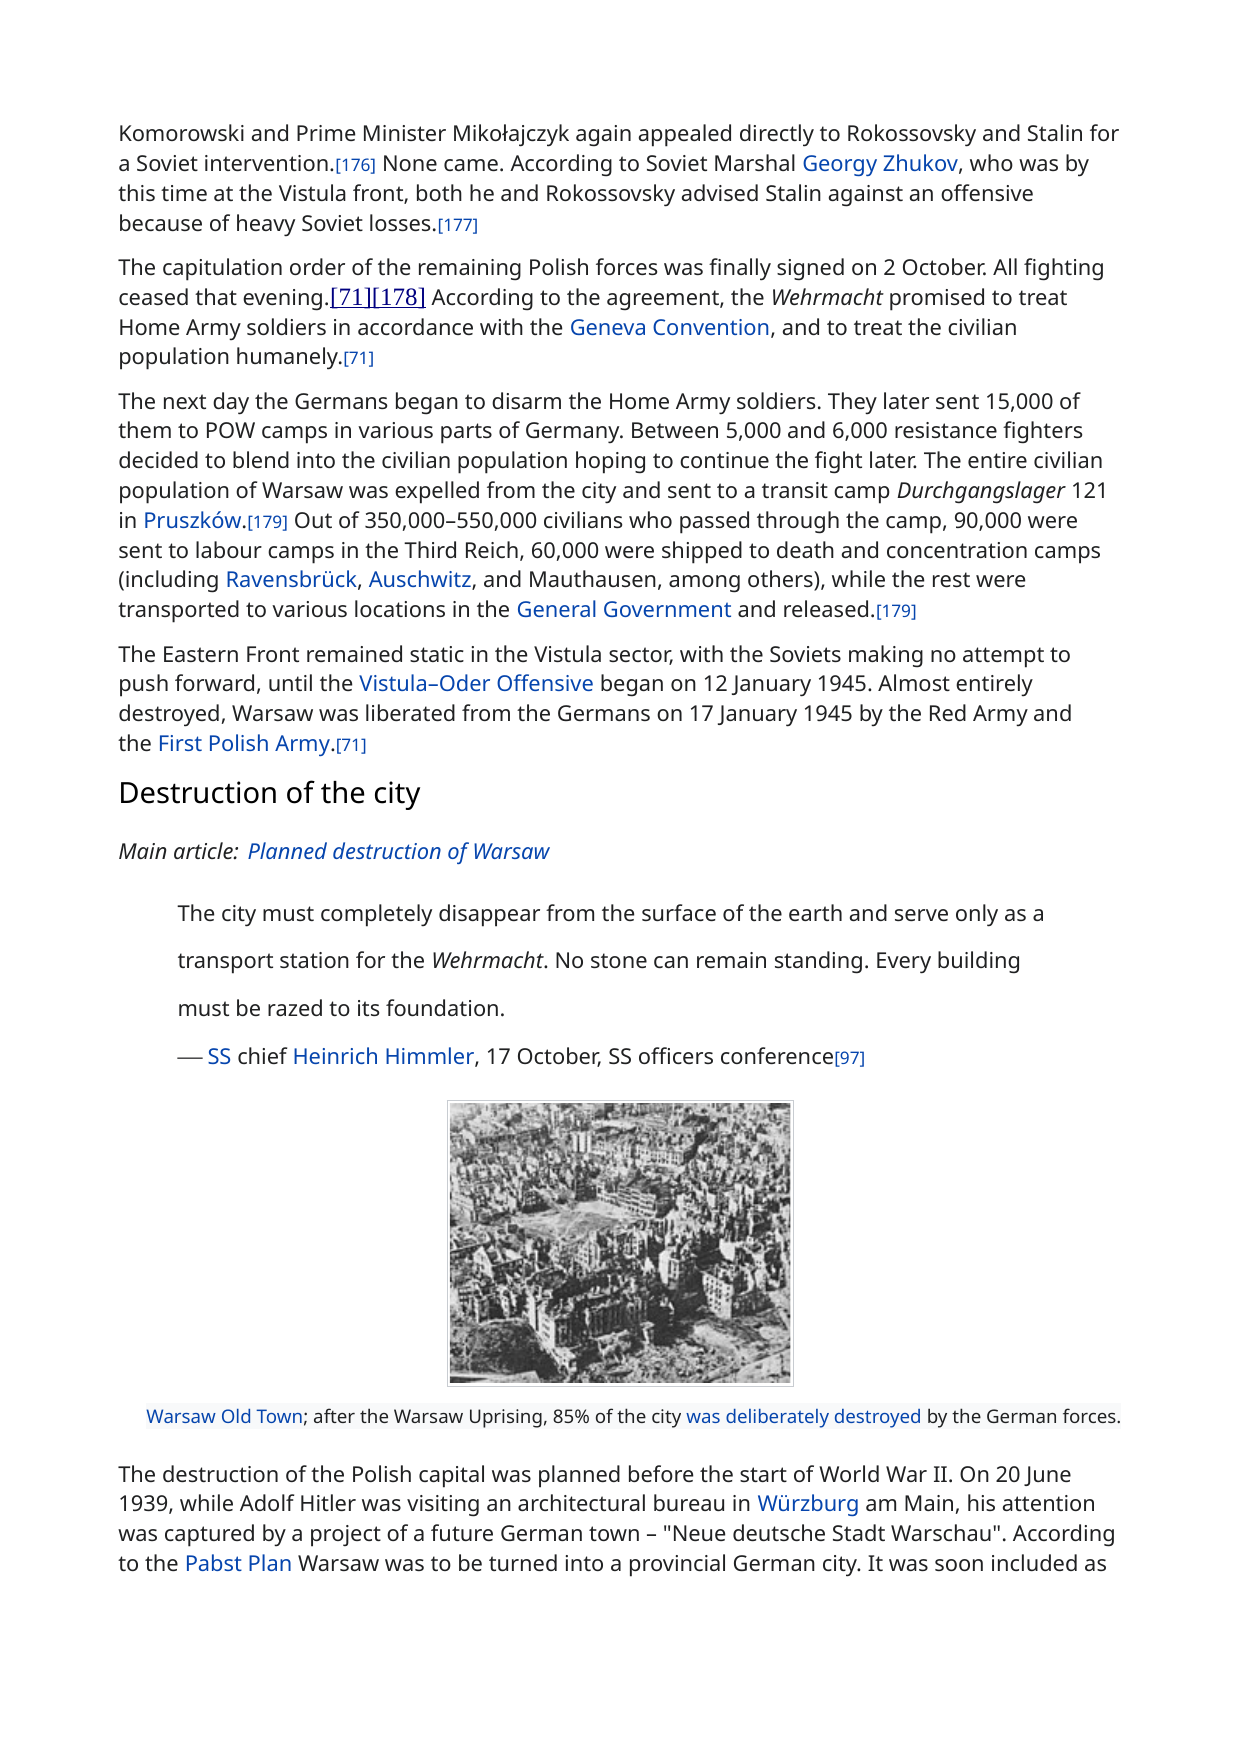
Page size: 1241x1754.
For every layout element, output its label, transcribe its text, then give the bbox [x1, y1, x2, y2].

text The destruction of the Polish capital was planned before the start of World War II. On 20 June 1939, while Adolf Hitler was visiting an architectural bureau in Würzburg am Main, his attention was captured by a project of a future German town – "Neue deutsche Stadt Warschau". According to the Pabst Plan Warsaw was to be turned into a provincial German city. It was soon included as [118, 1458, 1122, 1578]
text — SS chief Heinrich Himmler, 17 October, SS officers conference[97] [177, 1041, 1063, 1071]
text Komorowski and Prime Minister Mikołajczyk again appealed directly to Rokossovsky and Stalin for a Soviet intervention.[176] None came. According to Soviet Marshal Georgy Zhukov, who was by this time at the Vistula front, both he and Rokossovsky advised Stalin against an offensive because of heavy Soviet losses.[177] [118, 118, 1122, 237]
text The Eastern Front remained static in the Vistula sector, with the Soviets making no attempt to push forward, until the Vistula–Oder Offensive began on 12 January 1945. Almost entirely destroyed, Warsaw was liberated from the Germans on 17 January 1945 by the Red Army and the First Polish Army.[71] [118, 638, 1122, 758]
text Main article: Planned destruction of Warsaw [118, 836, 1122, 866]
picture [449, 1103, 791, 1383]
text The next day the Germans began to disarm the Home Army soldiers. They later sent 15,000 of them to POW camps in various parts of Germany. Between 5,000 and 6,000 resistance fighters decided to blend into the civilian population hoping to continue the fight later. The entire civilian population of Warsaw was expelled from the city and sent to a transit camp Durchgangslager 121 in Pruszków.[179] Out of 350,000–550,000 civilians who passed through the camp, 90,000 were sent to labour camps in the Third Reich, 60,000 were shipped to death and concentration camps (including Ravensbrück, Auschwitz, and Mauthausen, among others), while the rest were transported to various locations in the General Government and released.[179] [118, 386, 1122, 624]
text The city must completely disappear from the surface of the earth and serve only as a transport station for the Wehrmacht. No stone can remain standing. Every building must be razed to its foundation. [177, 898, 1063, 1023]
text Warsaw Old Town; after the Warsaw Uprising, 85% of the city was deliberately destroyed by the German forces. [123, 1403, 1122, 1429]
text The capitulation order of the remaining Polish forces was finally signed on 2 October. All fighting ceased that evening.[71][178] According to the agreement, the Wehrmacht promised to treat Home Army soldiers in accordance with the Geneva Convention, and to treat the civilian population humanely.[71] [118, 252, 1122, 371]
subtitle Destruction of the city [118, 772, 1122, 812]
